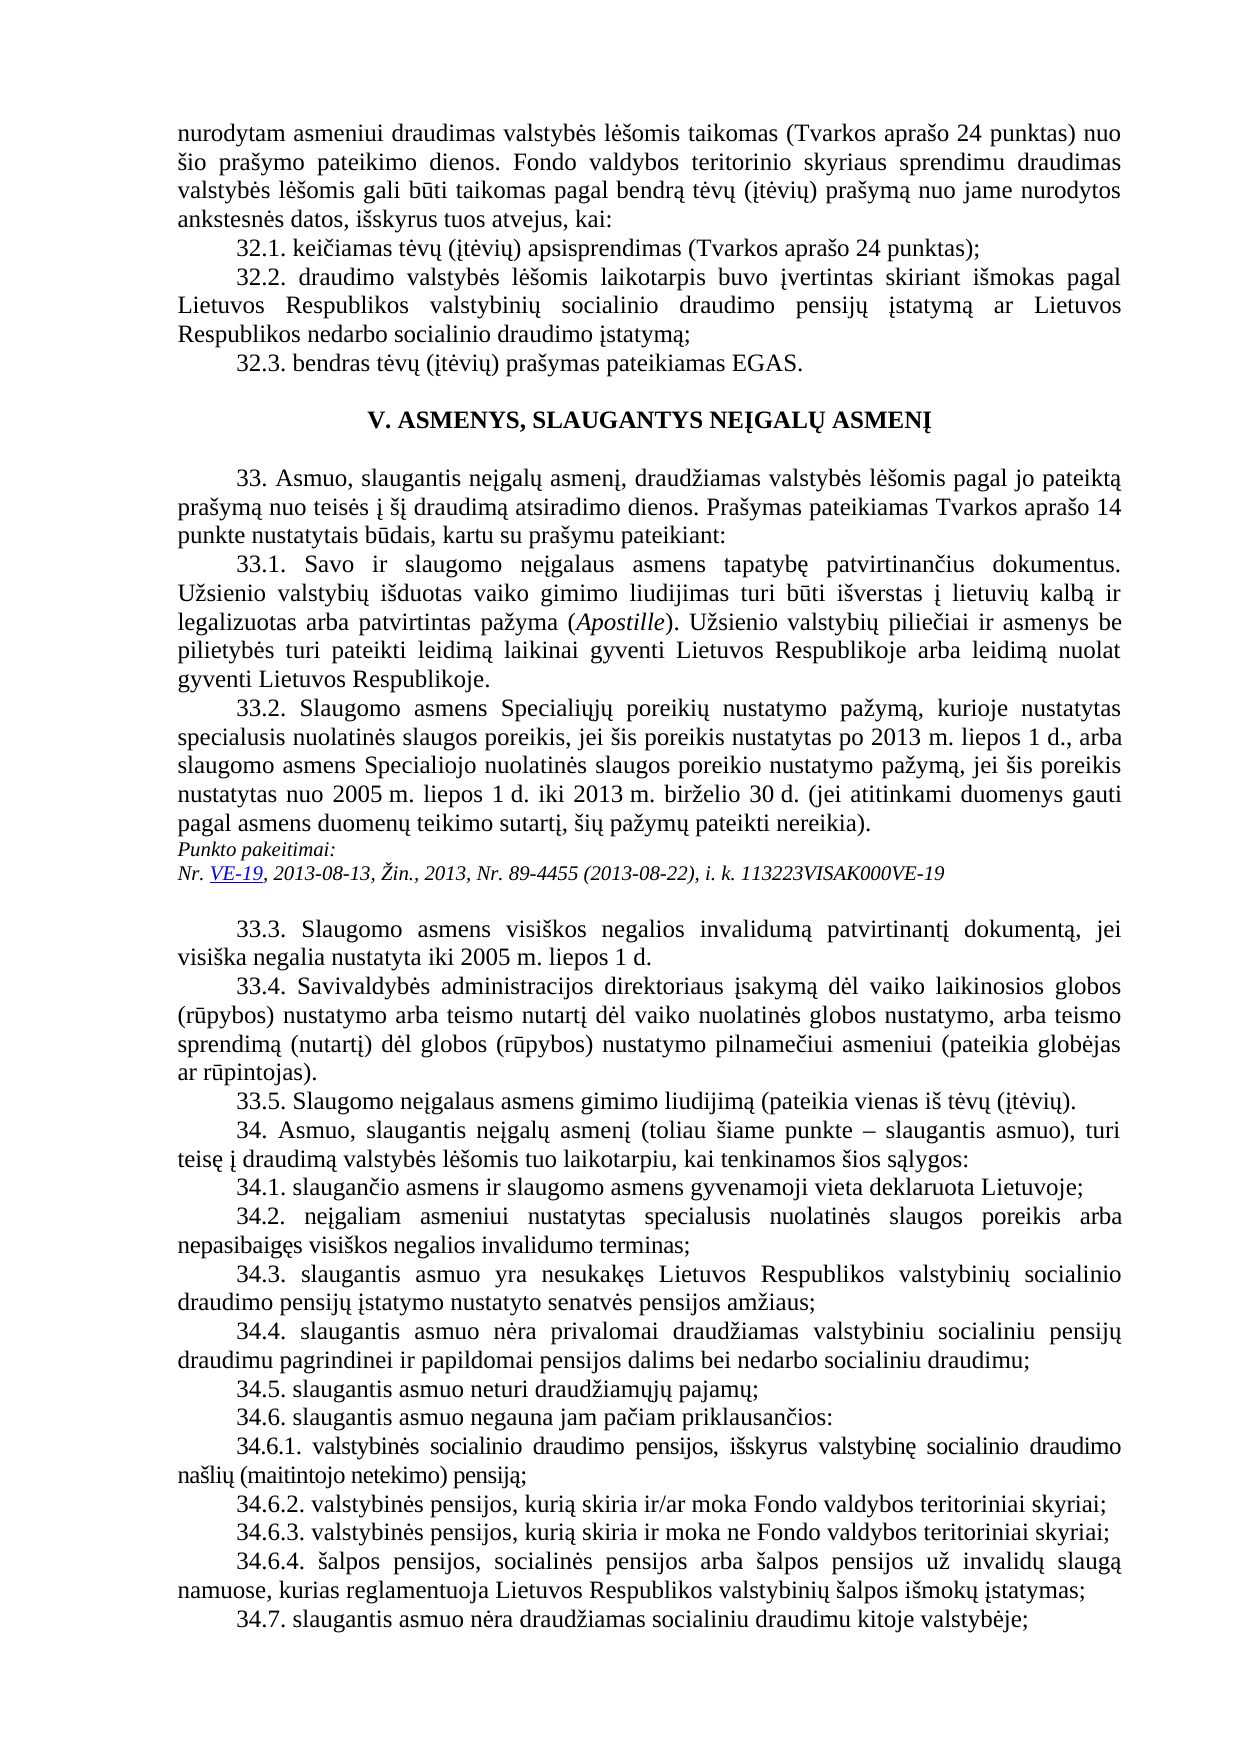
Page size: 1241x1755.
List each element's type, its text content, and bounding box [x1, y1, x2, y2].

text 32.2. draudimo valstybės lėšomis laikotarpis buvo įvertintas skiriant išmokas pagal Lietuvos Respublikos valstybinių socialinio draudimo pensijų įstatymą ar Lietuvos Respublikos nedarbo socialinio draudimo įstatymą; [177, 262, 1122, 348]
text Nr. VE-19, 2013-08-13, Žin., 2013, Nr. 89-4455 (2013-08-22), i. k. 113223VISAK000VE-19 [177, 861, 1122, 885]
text 33. Asmuo, slaugantis neįgalų asmenį, draudžiamas valstybės lėšomis pagal jo pateiktą prašymą nuo teisės į šį draudimą atsiradimo dienos. Prašymas pateikiamas Tvarkos aprašo 14 punkte nustatytais būdais, kartu su prašymu pateikiant: [177, 463, 1122, 549]
text Punkto pakeitimai: [177, 837, 1122, 861]
text 33.5. Slaugomo neįgalaus asmens gimimo liudijimą (pateikia vienas iš tėvų (įtėvių). [177, 1086, 1122, 1115]
text V. ASMENYS, SLAUGANTYS NEĮGALŲ ASMENĮ [177, 406, 1122, 434]
text 34.6.2. valstybinės pensijos, kurią skiria ir/ar moka Fondo valdybos teritoriniai skyriai; [177, 1489, 1122, 1517]
text 33.3. Slaugomo asmens visiškos negalios invalidumą patvirtinantį dokumentą, jei visiška negalia nustatyta iki 2005 m. liepos 1 d. [177, 914, 1122, 971]
text 33.2. Slaugomo asmens Specialiųjų poreikių nustatymo pažymą, kurioje nustatytas specialusis nuolatinės slaugos poreikis, jei šis poreikis nustatytas po 2013 m. liepos 1 d., arba slaugomo asmens Specialiojo nuolatinės slaugos poreikio nustatymo pažymą, jei šis poreikis nustatytas nuo 2005 m. liepos 1 d. iki 2013 m. birželio 30 d. (jei atitinkami duomenys gauti pagal asmens duomenų teikimo sutartį, šių pažymų pateikti nereikia). [177, 693, 1122, 837]
text 33.1. Savo ir slaugomo neįgalaus asmens tapatybę patvirtinančius dokumentus. Užsienio valstybių išduotas vaiko gimimo liudijimas turi būti išverstas į lietuvių kalbą ir legalizuotas arba patvirtintas pažyma (Apostille). Užsienio valstybių piliečiai ir asmenys be pilietybės turi pateikti leidimą laikinai gyventi Lietuvos Respublikoje arba leidimą nuolat gyventi Lietuvos Respublikoje. [177, 549, 1122, 693]
text 34.2. neįgaliam asmeniui nustatytas specialusis nuolatinės slaugos poreikis arba nepasibaigęs visiškos negalios invalidumo terminas; [177, 1201, 1122, 1259]
text 32.3. bendras tėvų (įtėvių) prašymas pateikiamas EGAS. [177, 348, 1122, 377]
text 34.5. slaugantis asmuo neturi draudžiamųjų pajamų; [177, 1374, 1122, 1402]
text nurodytam asmeniui draudimas valstybės lėšomis taikomas (Tvarkos aprašo 24 punktas) nuo šio prašymo pateikimo dienos. Fondo valdybos teritorinio skyriaus sprendimu draudimas valstybės lėšomis gali būti taikomas pagal bendrą tėvų (įtėvių) prašymą nuo jame nurodytos ankstesnės datos, išskyrus tuos atvejus, kai: [177, 118, 1122, 233]
text 34.6. slaugantis asmuo negauna jam pačiam priklausančios: [177, 1402, 1122, 1431]
text 34.6.1. valstybinės socialinio draudimo pensijos, išskyrus valstybinę socialinio draudimo našlių (maitintojo netekimo) pensiją; [177, 1431, 1122, 1489]
text 34.7. slaugantis asmuo nėra draudžiamas socialiniu draudimu kitoje valstybėje; [177, 1604, 1122, 1632]
text 33.4. Savivaldybės administracijos direktoriaus įsakymą dėl vaiko laikinosios globos (rūpybos) nustatymo arba teismo nutartį dėl vaiko nuolatinės globos nustatymo, arba teismo sprendimą (nutartį) dėl globos (rūpybos) nustatymo pilnamečiui asmeniui (pateikia globėjas ar rūpintojas). [177, 971, 1122, 1086]
text 34.6.3. valstybinės pensijos, kurią skiria ir moka ne Fondo valdybos teritoriniai skyriai; [177, 1517, 1122, 1546]
text 34. Asmuo, slaugantis neįgalų asmenį (toliau šiame punkte – slaugantis asmuo), turi teisę į draudimą valstybės lėšomis tuo laikotarpiu, kai tenkinamos šios sąlygos: [177, 1115, 1122, 1172]
text 34.6.4. šalpos pensijos, socialinės pensijos arba šalpos pensijos už invalidų slaugą namuose, kurias reglamentuoja Lietuvos Respublikos valstybinių šalpos išmokų įstatymas; [177, 1546, 1122, 1604]
text 32.1. keičiamas tėvų (įtėvių) apsisprendimas (Tvarkos aprašo 24 punktas); [177, 233, 1122, 262]
text 34.1. slaugančio asmens ir slaugomo asmens gyvenamoji vieta deklaruota Lietuvoje; [177, 1172, 1122, 1201]
text 34.4. slaugantis asmuo nėra privalomai draudžiamas valstybiniu socialiniu pensijų draudimu pagrindinei ir papildomai pensijos dalims bei nedarbo socialiniu draudimu; [177, 1316, 1122, 1374]
text 34.3. slaugantis asmuo yra nesukakęs Lietuvos Respublikos valstybinių socialinio draudimo pensijų įstatymo nustatyto senatvės pensijos amžiaus; [177, 1259, 1122, 1316]
